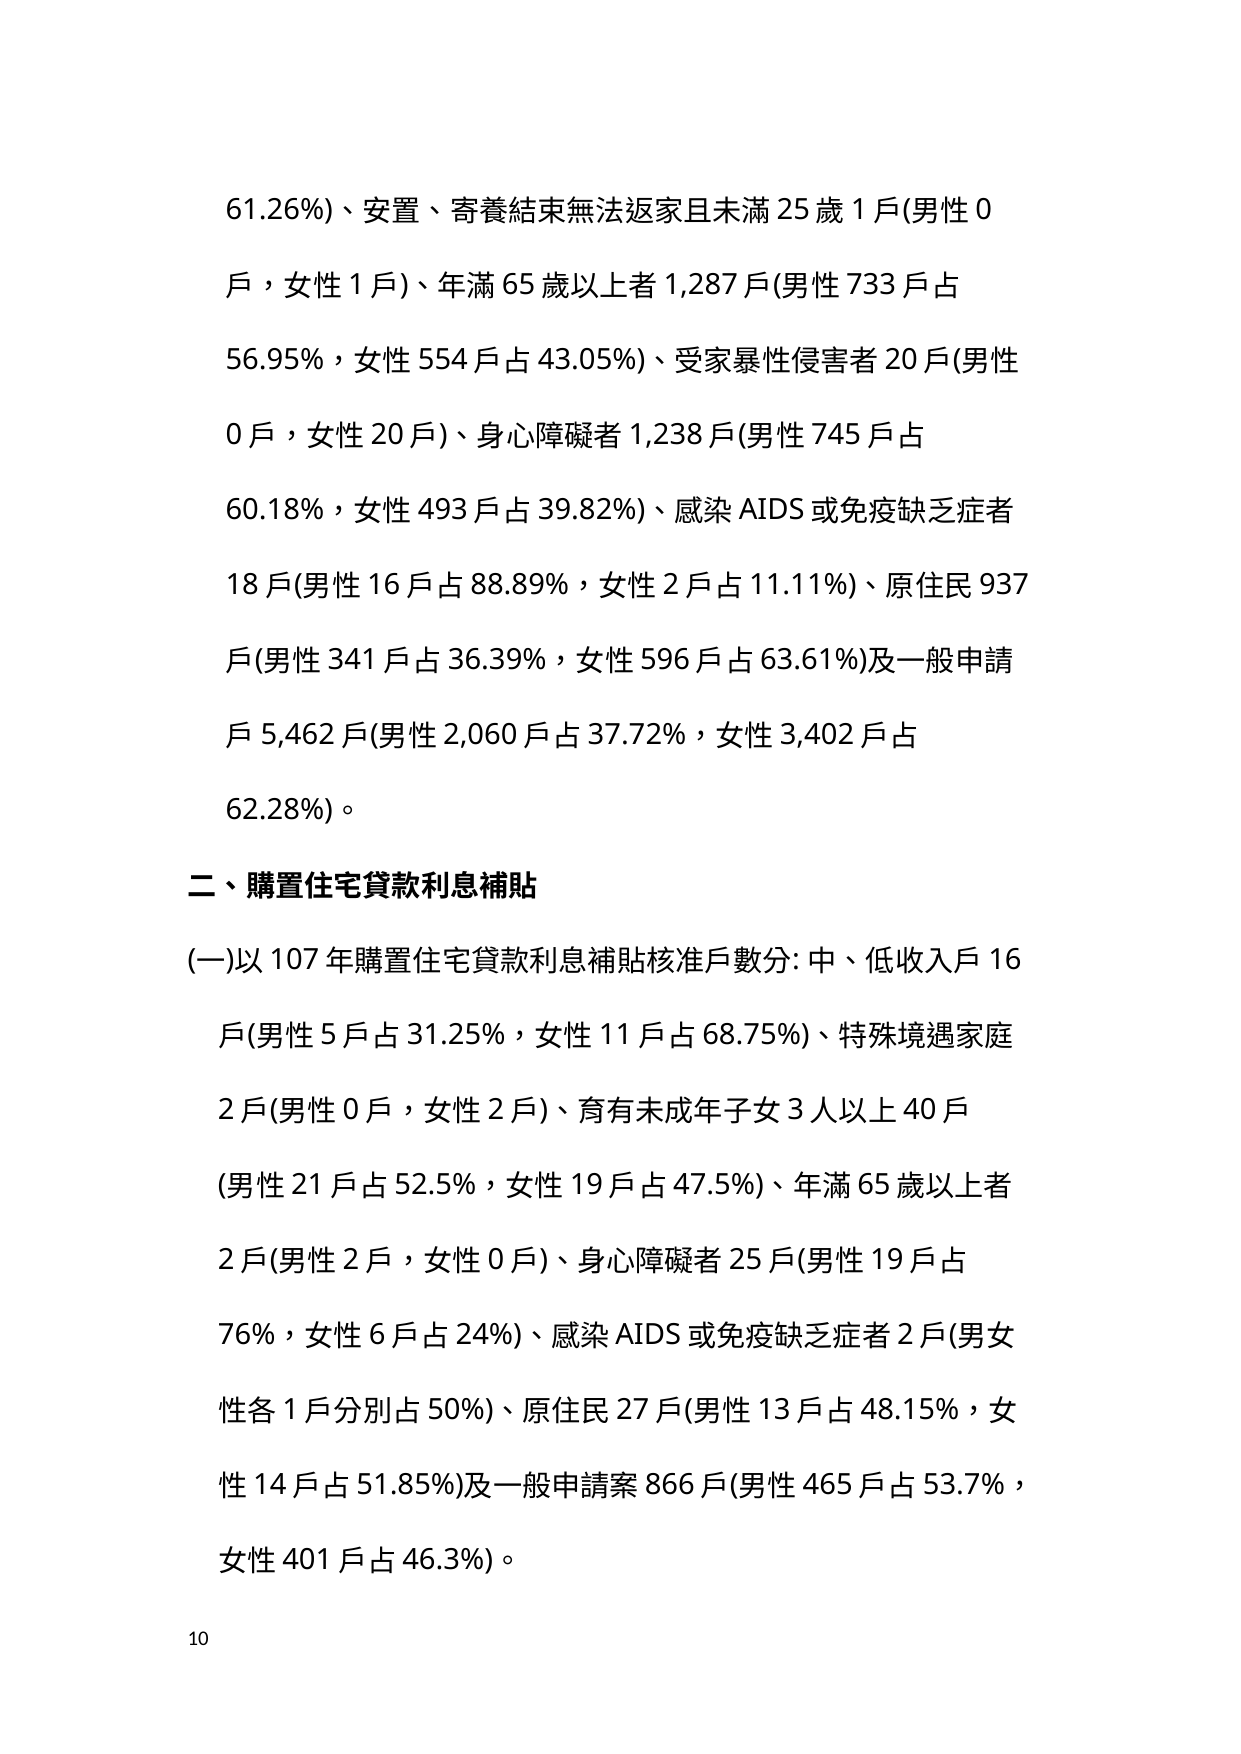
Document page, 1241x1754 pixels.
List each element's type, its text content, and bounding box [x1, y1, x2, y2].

text 0戶，女性20戶)、身心障礙者1,238戶(男性745戶占 [187, 389, 1053, 464]
text 2戶(男性2戶，女性0戶)、身心障礙者25戶(男性19戶占 [187, 1214, 1053, 1289]
text (男性21戶占52.5%，女性19戶占47.5%)、年滿65歲以上者 [187, 1139, 1053, 1214]
text 戶(男性341戶占36.39%，女性596戶占63.61%)及一般申請 [187, 614, 1053, 689]
text 18戶(男性16戶占88.89%，女性2戶占11.11%)、原住民937 [187, 539, 1053, 614]
text 二、購置住宅貸款利息補貼 [187, 839, 1053, 914]
text (一)以107年購置住宅貸款利息補貼核准戶數分: 中、低收入戶16 [187, 914, 1053, 989]
text 性14戶占51.85%)及一般申請案866戶(男性465戶占53.7%， [187, 1439, 1053, 1514]
text 56.95%，女性554戶占43.05%)、受家暴性侵害者20戶(男性 [187, 314, 1053, 389]
text 戶5,462戶(男性2,060戶占37.72%，女性3,402戶占 [187, 689, 1053, 764]
text 61.26%)、安置、寄養結束無法返家且未滿25歲1戶(男性0 [187, 164, 1053, 239]
text 戶(男性5戶占31.25%，女性11戶占68.75%)、特殊境遇家庭 [187, 989, 1053, 1064]
text 戶，女性1戶)、年滿65歲以上者1,287戶(男性733戶占 [187, 239, 1053, 314]
text 2戶(男性0戶，女性2戶)、育有未成年子女3人以上40戶 [187, 1064, 1053, 1139]
text 性各1戶分別占50%)、原住民27戶(男性13戶占48.15%，女 [187, 1364, 1053, 1439]
text 62.28%)。 [187, 764, 1053, 839]
text 60.18%，女性493戶占39.82%)、感染AIDS或免疫缺乏症者 [187, 464, 1053, 539]
text 女性401戶占46.3%)。 [187, 1514, 1053, 1589]
text 76%，女性6戶占24%)、感染AIDS或免疫缺乏症者2戶(男女 [187, 1289, 1053, 1364]
